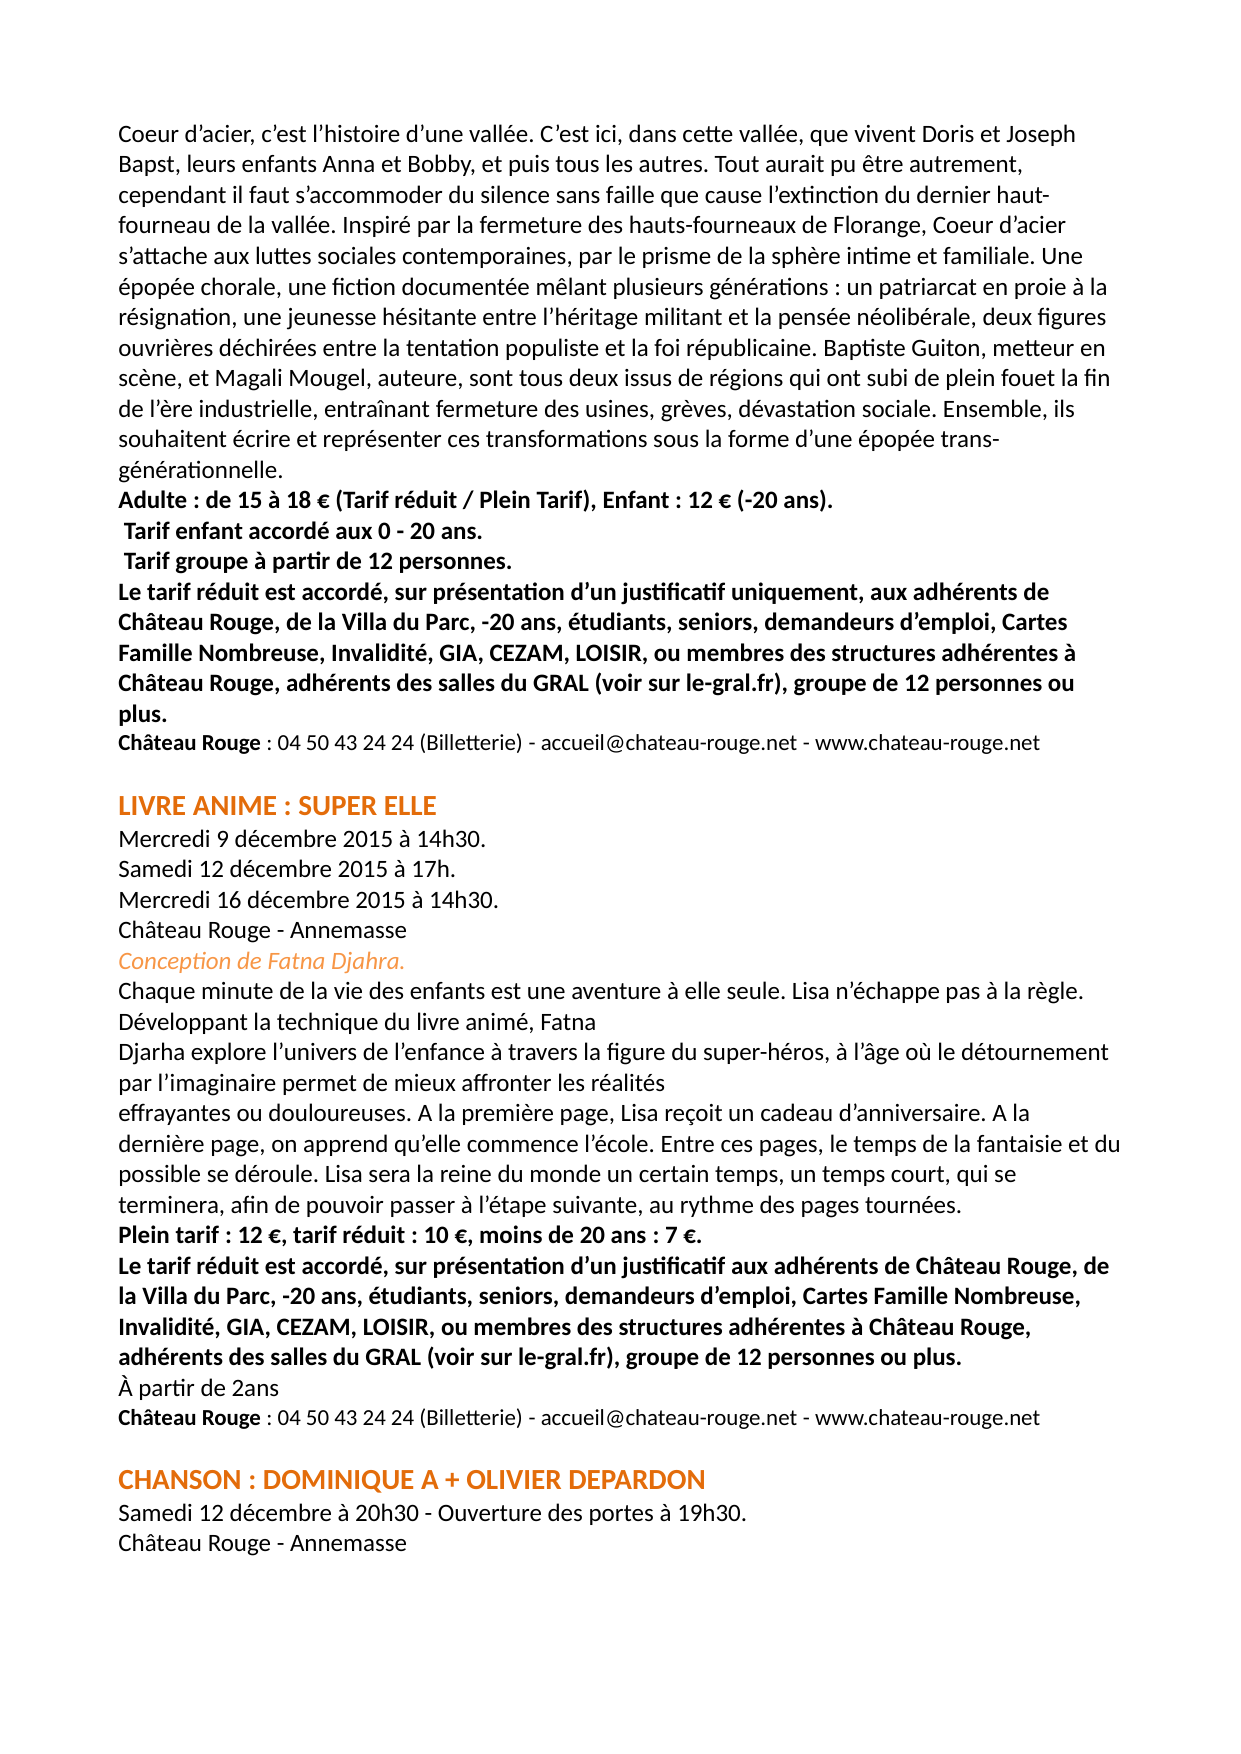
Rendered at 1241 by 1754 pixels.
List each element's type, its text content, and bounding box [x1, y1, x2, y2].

text LIVRE ANIME : SUPER ELLE [118, 787, 1122, 823]
text Château Rouge - Annemasse [118, 1527, 1122, 1558]
text Mercredi 9 décembre 2015 à 14h30. [118, 823, 1122, 853]
text Conception de Fatna Djahra. [118, 945, 1122, 975]
text Tarif groupe à partir de 12 personnes. [118, 545, 1122, 576]
text Tarif enfant accordé aux 0 - 20 ans. [118, 515, 1122, 545]
text Samedi 12 décembre 2015 à 17h. [118, 853, 1122, 884]
text Adulte : de 15 à 18 € (Tarif réduit / Plein Tarif), Enfant : 12 € (-20 ans). [118, 484, 1122, 515]
text Château Rouge : 04 50 43 24 24 (Billetterie) - accueil@chateau-rouge.net - www.chateau-rouge.net [118, 1403, 1122, 1431]
text Château Rouge : 04 50 43 24 24 (Billetterie) - accueil@chateau-rouge.net - www.chateau-rouge.net [118, 728, 1122, 757]
text effrayantes ou douloureuses. A la première page, Lisa reçoit un cadeau d’anniversaire. A la dernière page, on apprend qu’elle commence l’école. Entre ces pages, le temps de la fantaisie et du possible se déroule. Lisa sera la reine du monde un certain temps, un temps court, qui se terminera, afin de pouvoir passer à l’étape suivante, au rythme des pages tournées. [118, 1097, 1122, 1219]
text Château Rouge - Annemasse [118, 914, 1122, 945]
text À partir de 2ans [118, 1372, 1122, 1403]
text Djarha explore l’univers de l’enfance à travers la figure du super-héros, à l’âge où le détournement par l’imaginaire permet de mieux affronter les réalités [118, 1036, 1122, 1097]
text Chaque minute de la vie des enfants est une aventure à elle seule. Lisa n’échappe pas à la règle. Développant la technique du livre animé, Fatna [118, 975, 1122, 1036]
text Le tarif réduit est accordé, sur présentation d’un justificatif uniquement, aux adhérents de Château Rouge, de la Villa du Parc, -20 ans, étudiants, seniors, demandeurs d’emploi, Cartes Famille Nombreuse, Invalidité, GIA, CEZAM, LOISIR, ou membres des structures adhérentes à Château Rouge, adhérents des salles du GRAL (voir sur le-gral.fr), groupe de 12 personnes ou plus. [118, 576, 1122, 728]
text Samedi 12 décembre à 20h30 - Ouverture des portes à 19h30. [118, 1497, 1122, 1527]
text CHANSON : DOMINIQUE A + OLIVIER DEPARDON [118, 1461, 1122, 1497]
text Le tarif réduit est accordé, sur présentation d’un justificatif aux adhérents de Château Rouge, de la Villa du Parc, -20 ans, étudiants, seniors, demandeurs d’emploi, Cartes Famille Nombreuse, Invalidité, GIA, CEZAM, LOISIR, ou membres des structures adhérentes à Château Rouge, adhérents des salles du GRAL (voir sur le-gral.fr), groupe de 12 personnes ou plus. [118, 1250, 1122, 1372]
text Coeur d’acier, c’est l’histoire d’une vallée. C’est ici, dans cette vallée, que vivent Doris et Joseph Bapst, leurs enfants Anna et Bobby, et puis tous les autres. Tout aurait pu être autrement, cependant il faut s’accommoder du silence sans faille que cause l’extinction du dernier haut-fourneau de la vallée. Inspiré par la fermeture des hauts-fourneaux de Florange, Coeur d’acier s’attache aux luttes sociales contemporaines, par le prisme de la sphère intime et familiale. Une épopée chorale, une fiction documentée mêlant plusieurs générations : un patriarcat en proie à la résignation, une jeunesse hésitante entre l’héritage militant et la pensée néolibérale, deux figures ouvrières déchirées entre la tentation populiste et la foi républicaine. Baptiste Guiton, metteur en scène, et Magali Mougel, auteure, sont tous deux issus de régions qui ont subi de plein fouet la fin de l’ère industrielle, entraînant fermeture des usines, grèves, dévastation sociale. Ensemble, ils souhaitent écrire et représenter ces transformations sous la forme d’une épopée trans-générationnelle. [118, 118, 1122, 484]
text Mercredi 16 décembre 2015 à 14h30. [118, 884, 1122, 914]
text Plein tarif : 12 €, tarif réduit : 10 €, moins de 20 ans : 7 €. [118, 1219, 1122, 1250]
